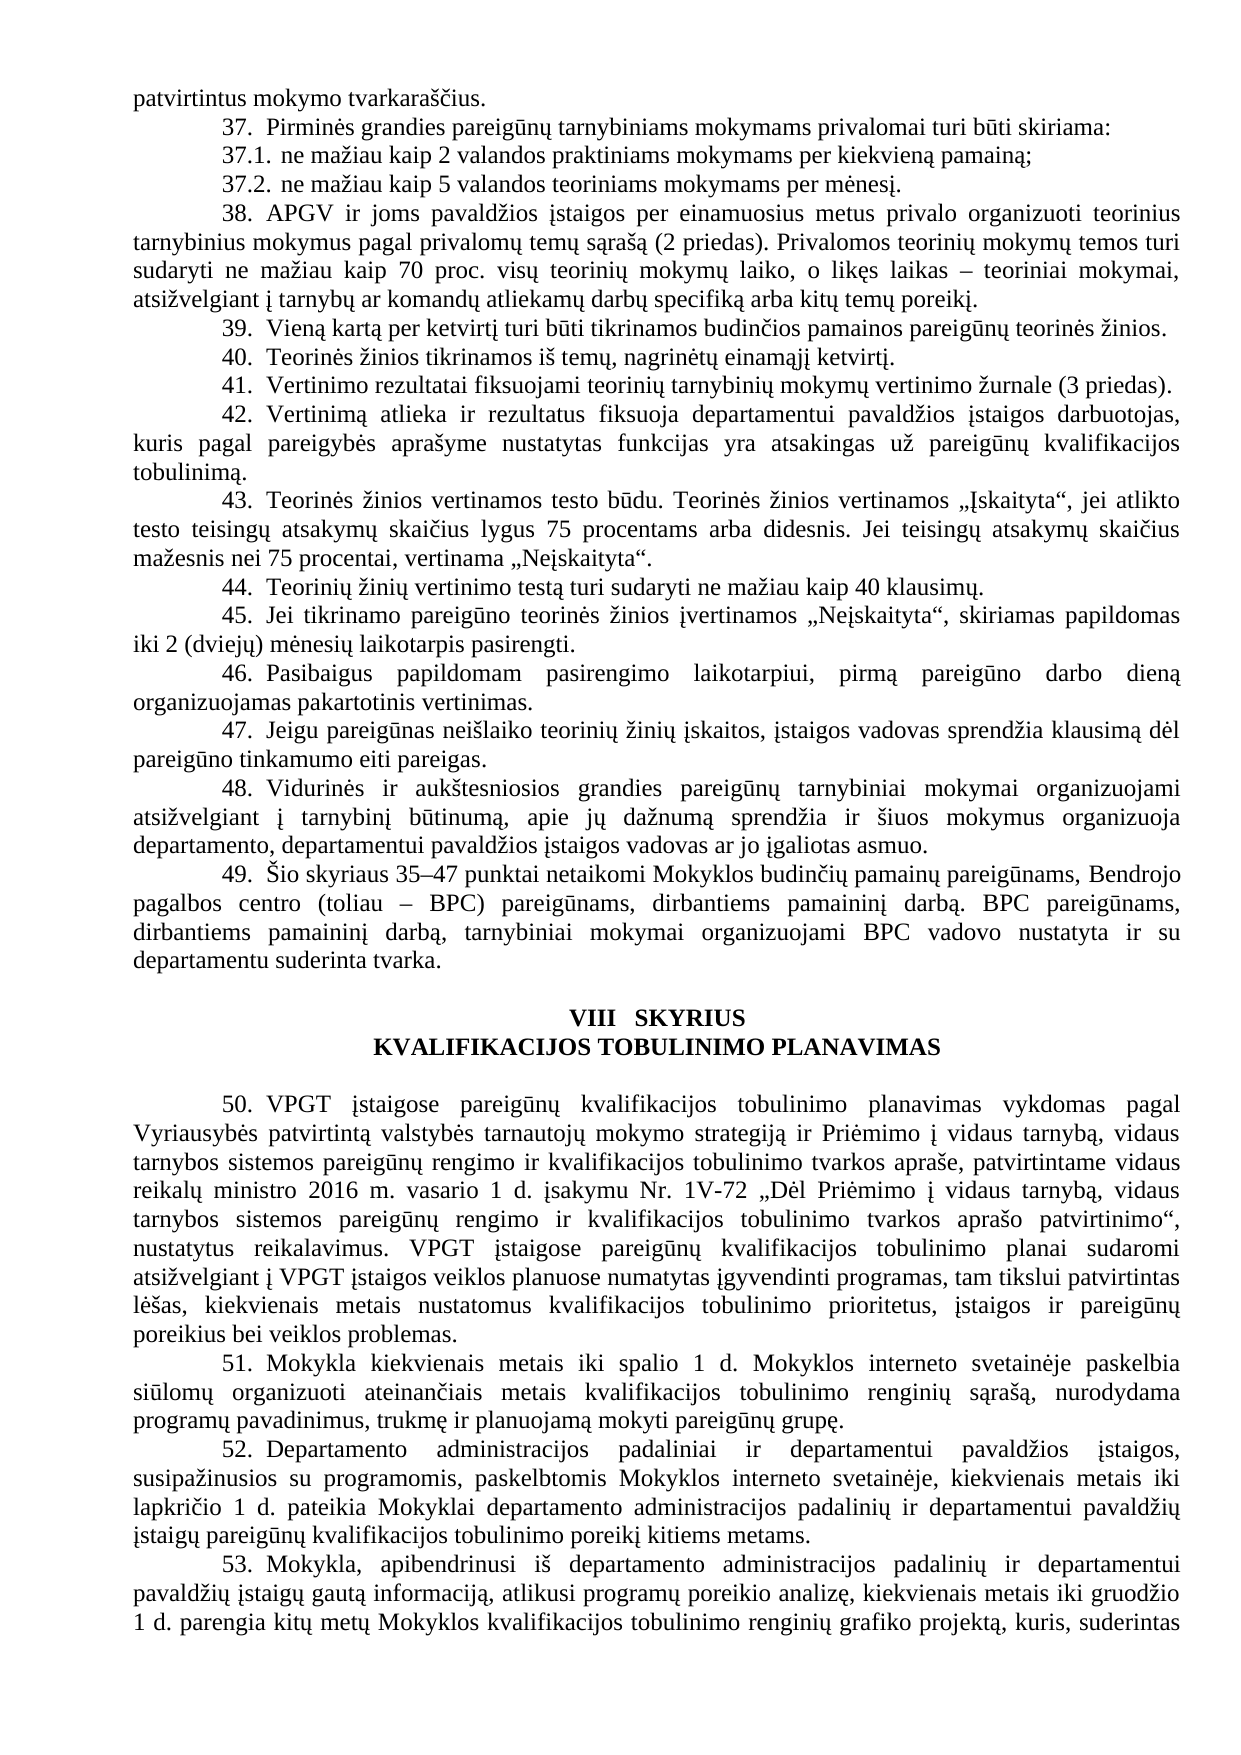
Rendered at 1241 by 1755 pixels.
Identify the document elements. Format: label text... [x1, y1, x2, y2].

text 53. Mokykla, apibendrinusi iš departamento administracijos padalinių ir departamentui pavaldžių įstaigų gautą informaciją, atlikusi programų poreikio analizę, kiekvienais metais iki gruodžio 1 d. parengia kitų metų Mokyklos kvalifikacijos tobulinimo renginių grafiko projektą, kuris, suderintas [133, 1549, 1181, 1636]
text 44. Teorinių žinių vertinimo testą turi sudaryti ne mažiau kaip 40 klausimų. [133, 572, 1181, 601]
text patvirtintus mokymo tvarkaraščius. [133, 83, 1181, 112]
text 37.1. ne mažiau kaip 2 valandos praktiniams mokymams per kiekvieną pamainą; [133, 141, 1181, 169]
text 51. Mokykla kiekvienais metais iki spalio 1 d. Mokyklos interneto svetainėje paskelbia siūlomų organizuoti ateinančiais metais kvalifikacijos tobulinimo renginių sąrašą, nurodydama programų pavadinimus, trukmę ir planuojamą mokyti pareigūnų grupę. [133, 1348, 1181, 1434]
text kvalifikacijos tobulinimo planavimas [133, 1032, 1181, 1061]
text 38. APGV ir joms pavaldžios įstaigos per einamuosius metus privalo organizuoti teorinius tarnybinius mokymus pagal privalomų temų sąrašą (2 priedas). Privalomos teorinių mokymų temos turi sudaryti ne mažiau kaip 70 proc. visų teorinių mokymų laiko, o likęs laikas – teoriniai mokymai, atsižvelgiant į tarnybų ar komandų atliekamų darbų specifiką arba kitų temų poreikį. [133, 198, 1181, 313]
text 49. Šio skyriaus 35–47 punktai netaikomi Mokyklos budinčių pamainų pareigūnams, Bendrojo pagalbos centro (toliau – BPC) pareigūnams, dirbantiems pamaininį darbą. BPC pareigūnams, dirbantiems pamaininį darbą, tarnybiniai mokymai organizuojami BPC vadovo nustatyta ir su departamentu suderinta tvarka. [133, 859, 1181, 974]
text 42. Vertinimą atlieka ir rezultatus fiksuoja departamentui pavaldžios įstaigos darbuotojas, kuris pagal pareigybės aprašyme nustatytas funkcijas yra atsakingas už pareigūnų kvalifikacijos tobulinimą. [133, 399, 1181, 486]
text 46. Pasibaigus papildomam pasirengimo laikotarpiui, pirmą pareigūno darbo dieną organizuojamas pakartotinis vertinimas. [133, 658, 1181, 716]
text 39. Vieną kartą per ketvirtį turi būti tikrinamos budinčios pamainos pareigūnų teorinės žinios. [133, 313, 1181, 342]
text 37. Pirminės grandies pareigūnų tarnybiniams mokymams privalomai turi būti skiriama: [133, 112, 1181, 141]
text 41. Vertinimo rezultatai fiksuojami teorinių tarnybinių mokymų vertinimo žurnale (3 priedas). [133, 371, 1181, 399]
text 45. Jei tikrinamo pareigūno teorinės žinios įvertinamos „Neįskaityta“, skiriamas papildomas iki 2 (dviejų) mėnesių laikotarpis pasirengti. [133, 601, 1181, 658]
text VIII Skyrius [133, 1003, 1181, 1032]
text 37.2. ne mažiau kaip 5 valandos teoriniams mokymams per mėnesį. [133, 169, 1181, 198]
text 52. Departamento administracijos padaliniai ir departamentui pavaldžios įstaigos, susipažinusios su programomis, paskelbtomis Mokyklos interneto svetainėje, kiekvienais metais iki lapkričio 1 d. pateikia Mokyklai departamento administracijos padalinių ir departamentui pavaldžių įstaigų pareigūnų kvalifikacijos tobulinimo poreikį kitiems metams. [133, 1434, 1181, 1549]
text 50. VPGT įstaigose pareigūnų kvalifikacijos tobulinimo planavimas vykdomas pagal Vyriausybės patvirtintą valstybės tarnautojų mokymo strategiją ir Priėmimo į vidaus tarnybą, vidaus tarnybos sistemos pareigūnų rengimo ir kvalifikacijos tobulinimo tvarkos apraše, patvirtintame vidaus reikalų ministro 2016 m. vasario 1 d. įsakymu Nr. 1V-72 „Dėl Priėmimo į vidaus tarnybą, vidaus tarnybos sistemos pareigūnų rengimo ir kvalifikacijos tobulinimo tvarkos aprašo patvirtinimo“, nustatytus reikalavimus. VPGT įstaigose pareigūnų kvalifikacijos tobulinimo planai sudaromi atsižvelgiant į VPGT įstaigos veiklos planuose numatytas įgyvendinti programas, tam tikslui patvirtintas lėšas, kiekvienais metais nustatomus kvalifikacijos tobulinimo prioritetus, įstaigos ir pareigūnų poreikius bei veiklos problemas. [133, 1089, 1181, 1348]
text 47. Jeigu pareigūnas neišlaiko teorinių žinių įskaitos, įstaigos vadovas sprendžia klausimą dėl pareigūno tinkamumo eiti pareigas. [133, 716, 1181, 773]
text 43. Teorinės žinios vertinamos testo būdu. Teorinės žinios vertinamos „Įskaityta“, jei atlikto testo teisingų atsakymų skaičius lygus 75 procentams arba didesnis. Jei teisingų atsakymų skaičius mažesnis nei 75 procentai, vertinama „Neįskaityta“. [133, 486, 1181, 572]
text 40. Teorinės žinios tikrinamos iš temų, nagrinėtų einamąjį ketvirtį. [133, 342, 1181, 371]
text 48. Vidurinės ir aukštesniosios grandies pareigūnų tarnybiniai mokymai organizuojami atsižvelgiant į tarnybinį būtinumą, apie jų dažnumą sprendžia ir šiuos mokymus organizuoja departamento, departamentui pavaldžios įstaigos vadovas ar jo įgaliotas asmuo. [133, 773, 1181, 859]
